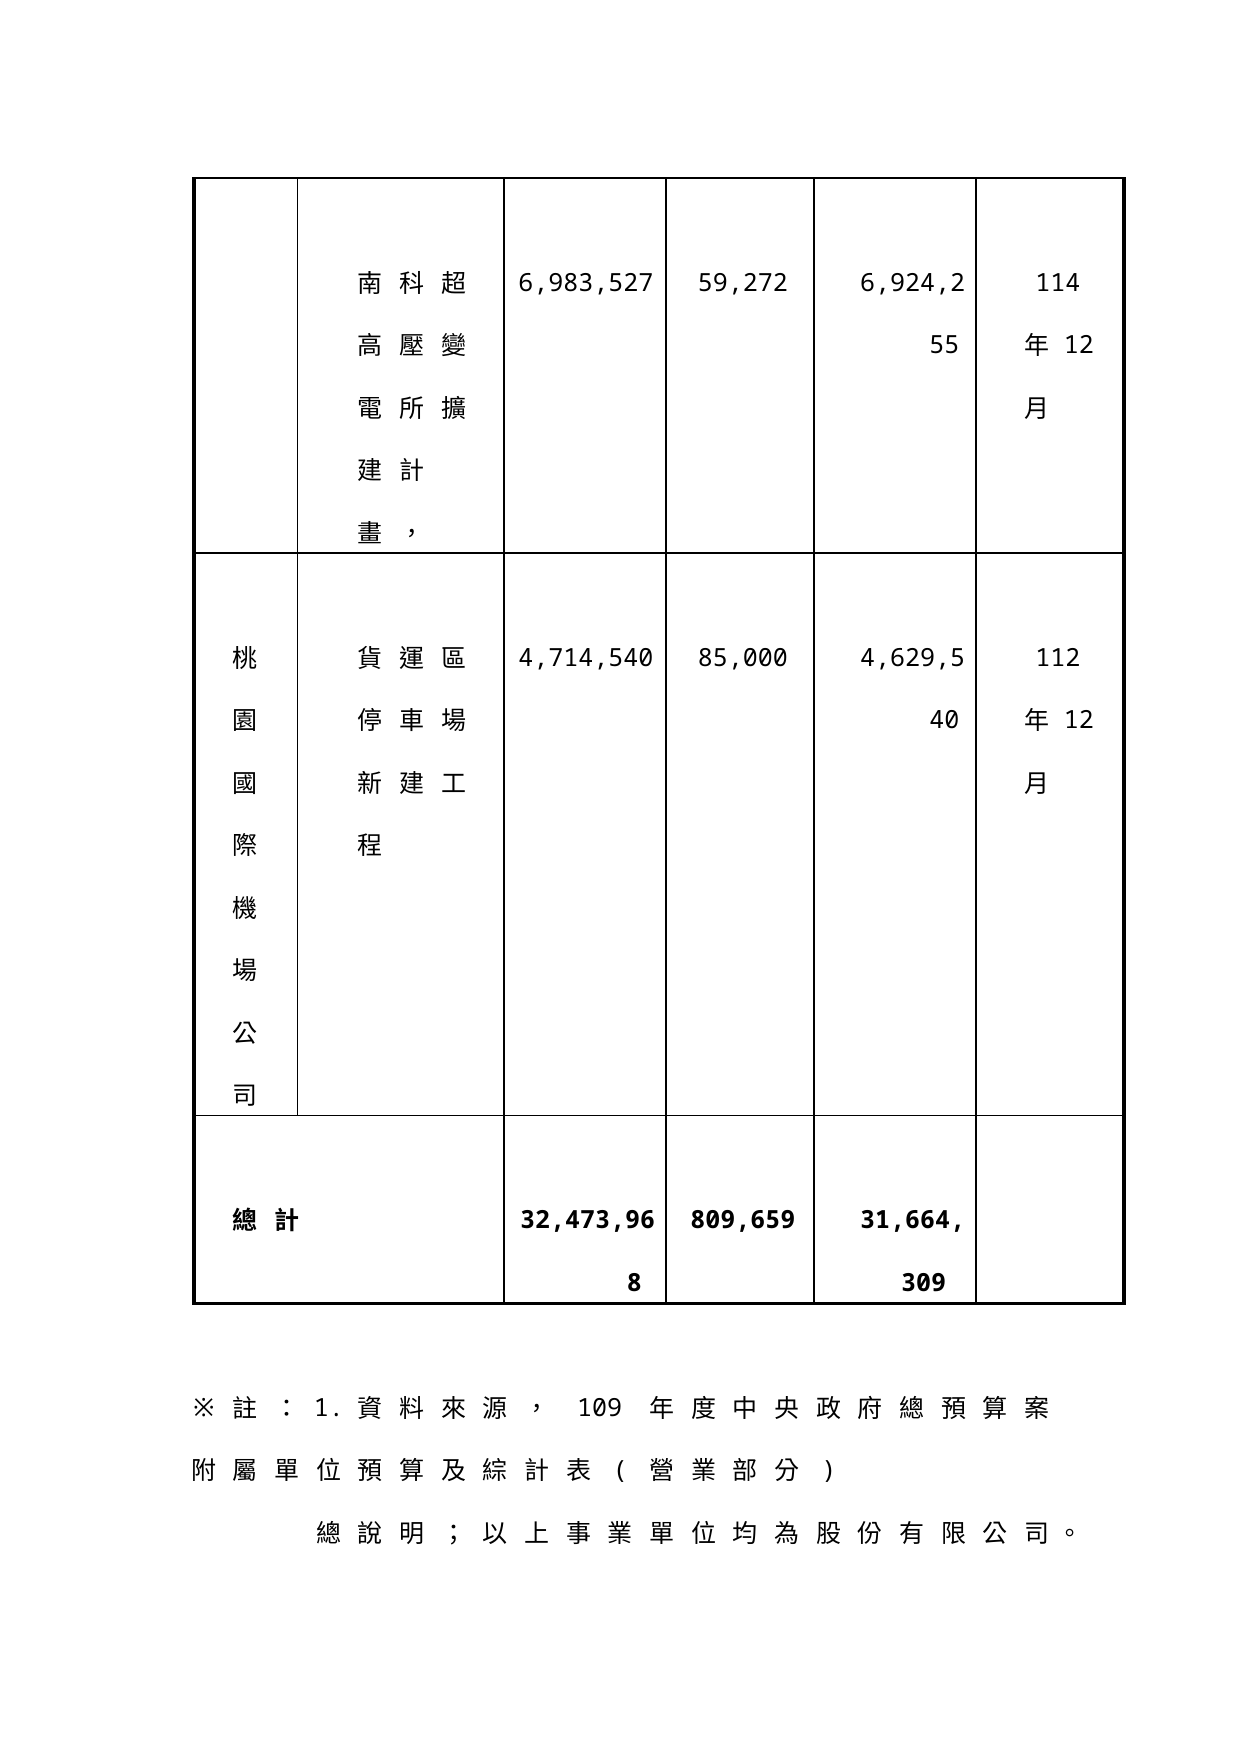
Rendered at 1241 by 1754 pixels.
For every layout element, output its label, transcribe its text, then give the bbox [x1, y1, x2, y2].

table_cell 4,629,540 [815, 554, 975, 1115]
text ※註：1.資料來源，109年度中央政府總預算案附屬單位預算及綜計表(營業部分) [183, 1365, 1058, 1490]
table_cell 32,473,968 [505, 1116, 665, 1302]
table_cell 85,000 [667, 554, 813, 1115]
table_cell 6,924,255 [815, 179, 975, 552]
table_cell 4,714,540 [505, 554, 665, 1115]
table_cell 31,664,309 [815, 1116, 975, 1302]
text 總說明；以上事業單位均為股份有限公司。 [183, 1490, 1058, 1552]
table_cell 809,659 [667, 1116, 813, 1302]
table_cell 112年12月 [977, 554, 1122, 1115]
table_cell [977, 1116, 1122, 1302]
table_cell 桃園國際機場公司 [196, 554, 297, 1115]
table_cell 59,272 [667, 179, 813, 552]
table_cell 總計 [196, 1116, 503, 1302]
table_cell 114年12月 [977, 179, 1122, 552]
table_cell [196, 179, 297, 552]
table_cell 南科超高壓變電所擴建計畫， [298, 179, 503, 552]
table_cell 6,983,527 [505, 179, 665, 552]
table_cell 貨運區停車場新建工程 [298, 554, 503, 1115]
